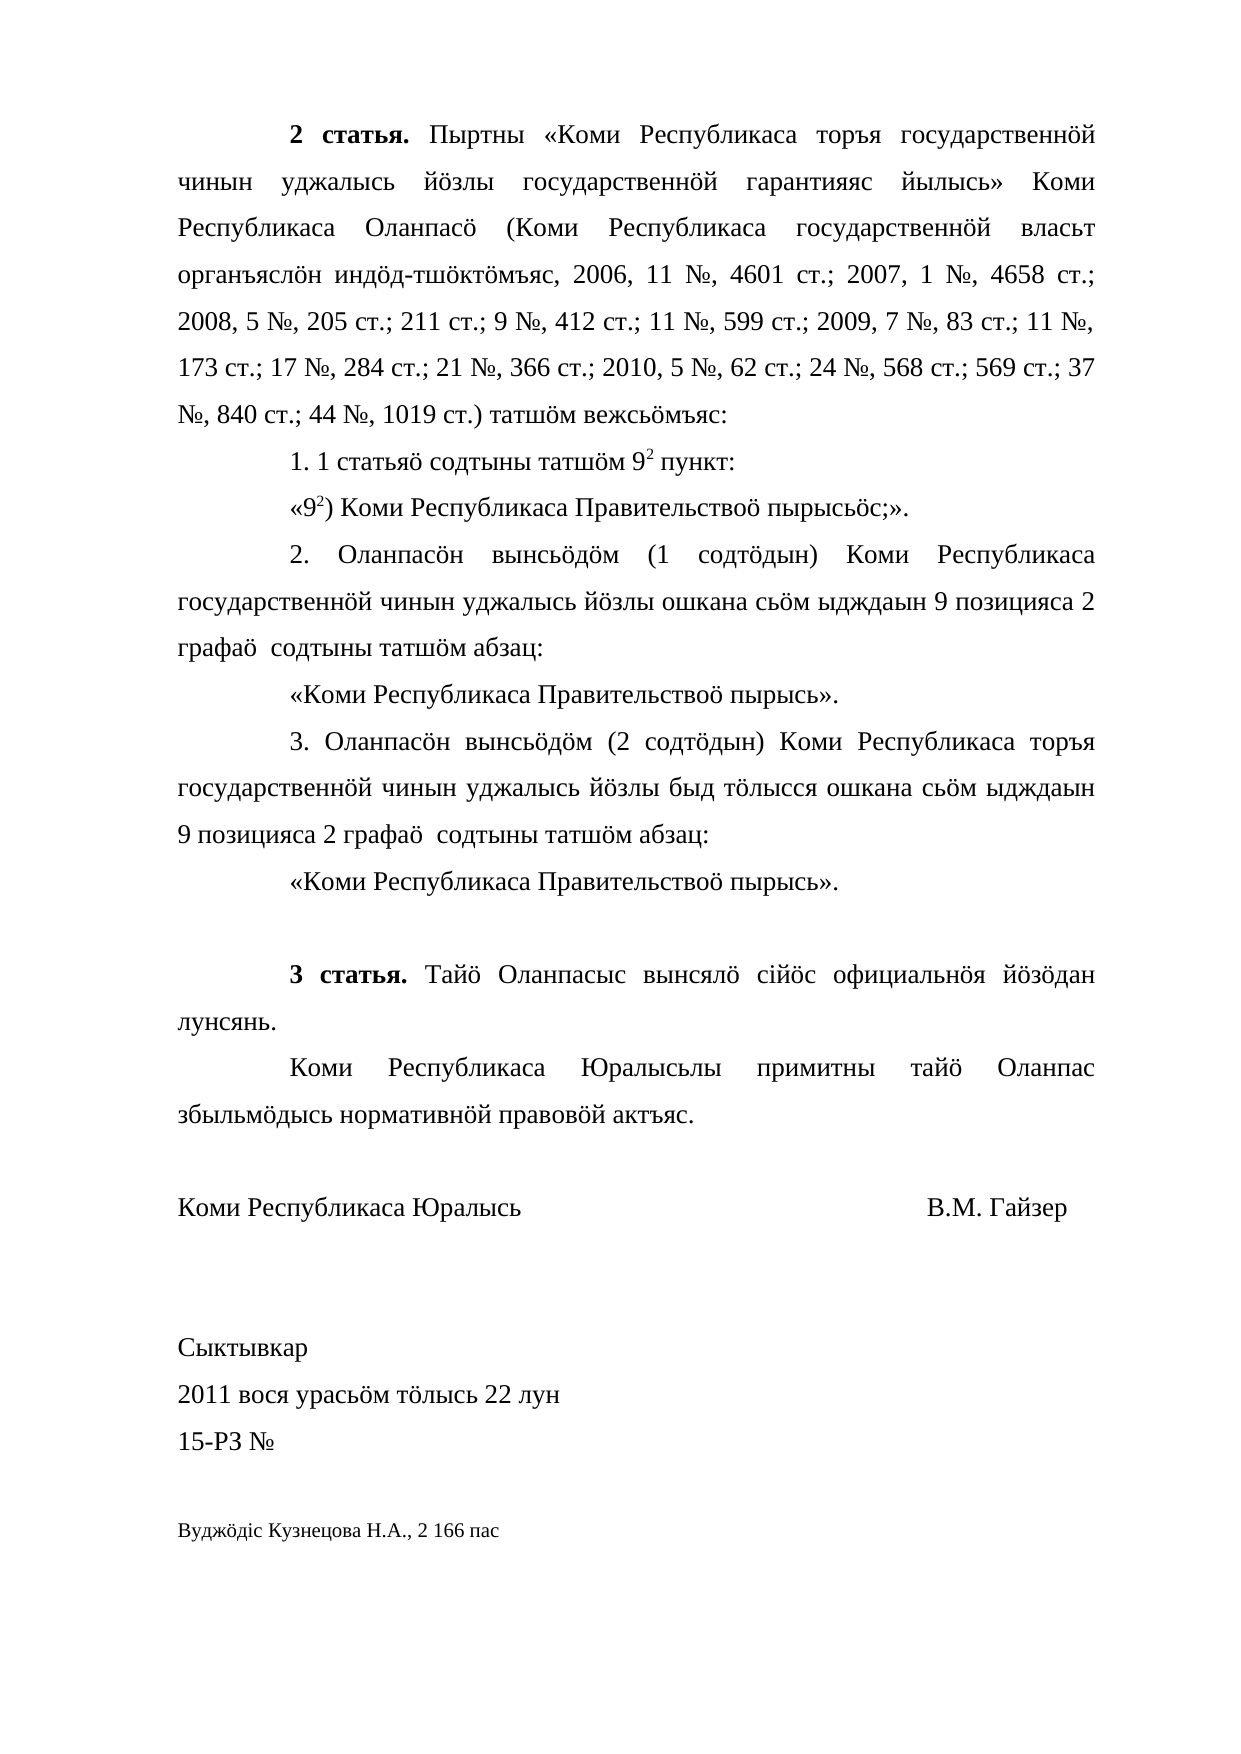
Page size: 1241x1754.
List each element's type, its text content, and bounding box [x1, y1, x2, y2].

text 15-РЗ № [177, 1425, 1096, 1456]
text «Коми Республикаса Правительствоö пырысь». [177, 865, 1096, 896]
text Сыктывкар [177, 1331, 1096, 1363]
text 1. 1 статьяö содтыны татшöм 92 пункт: [177, 445, 1096, 476]
text «92) Коми Республикаса Правительствоö пырысьöс;». [177, 491, 1096, 523]
text 2 статья. Пыртны «Коми Республикаса торъя государственнöй чинын уджалысь йöзлы государственнöй гарантияяс йылысь» Коми Республикаса Оланпасö (Коми Республикаса государственнöй власьт органъяслöн индöд-тшöктöмъяс, 2006, 11 №, 4601 ст.; 2007, 1 №, 4658 ст.; 2008, 5 №, 205 ст.; 211 ст.; 9 №, 412 ст.; 11 №, 599 ст.; 2009, 7 №, 83 ст.; 11 №, 173 ст.; 17 №, 284 ст.; 21 №, 366 ст.; 2010, 5 №, 62 ст.; 24 №, 568 ст.; 569 ст.; 37 №, 840 ст.; 44 №, 1019 ст.) татшöм вежсьöмъяс: [177, 118, 1096, 429]
text Коми Республикаса Юралысьлы примитны тайö Оланпас збыльмöдысь нормативнöй правовöй актъяс. [177, 1051, 1096, 1129]
text 2. Оланпасöн вынсьöдöм (1 содтöдын) Коми Республикаса государственнöй чинын уджалысь йöзлы ошкана сьöм ыдждаын 9 позицияса 2 графаö содтыны татшöм абзац: [177, 538, 1096, 663]
text 3. Оланпасöн вынсьöдöм (2 содтöдын) Коми Республикаса торъя государственнöй чинын уджалысь йöзлы быд тöлысся ошкана сьöм ыдждаын 9 позицияса 2 графаö содтыны татшöм абзац: [177, 725, 1096, 849]
text «Коми Республикаса Правительствоö пырысь». [177, 678, 1096, 709]
text Вуджöдiс Кузнецова Н.А., 2 166 пас [177, 1518, 1096, 1542]
text Коми Республикаса Юралысь В.М. Гайзер [177, 1191, 1096, 1223]
text 2011 вося урасьöм тöлысь 22 лун [177, 1378, 1096, 1409]
text 3 статья. Тайö Оланпасыс вынсялö сiйöс официальнöя йöзöдан лунсянь. [177, 958, 1096, 1036]
